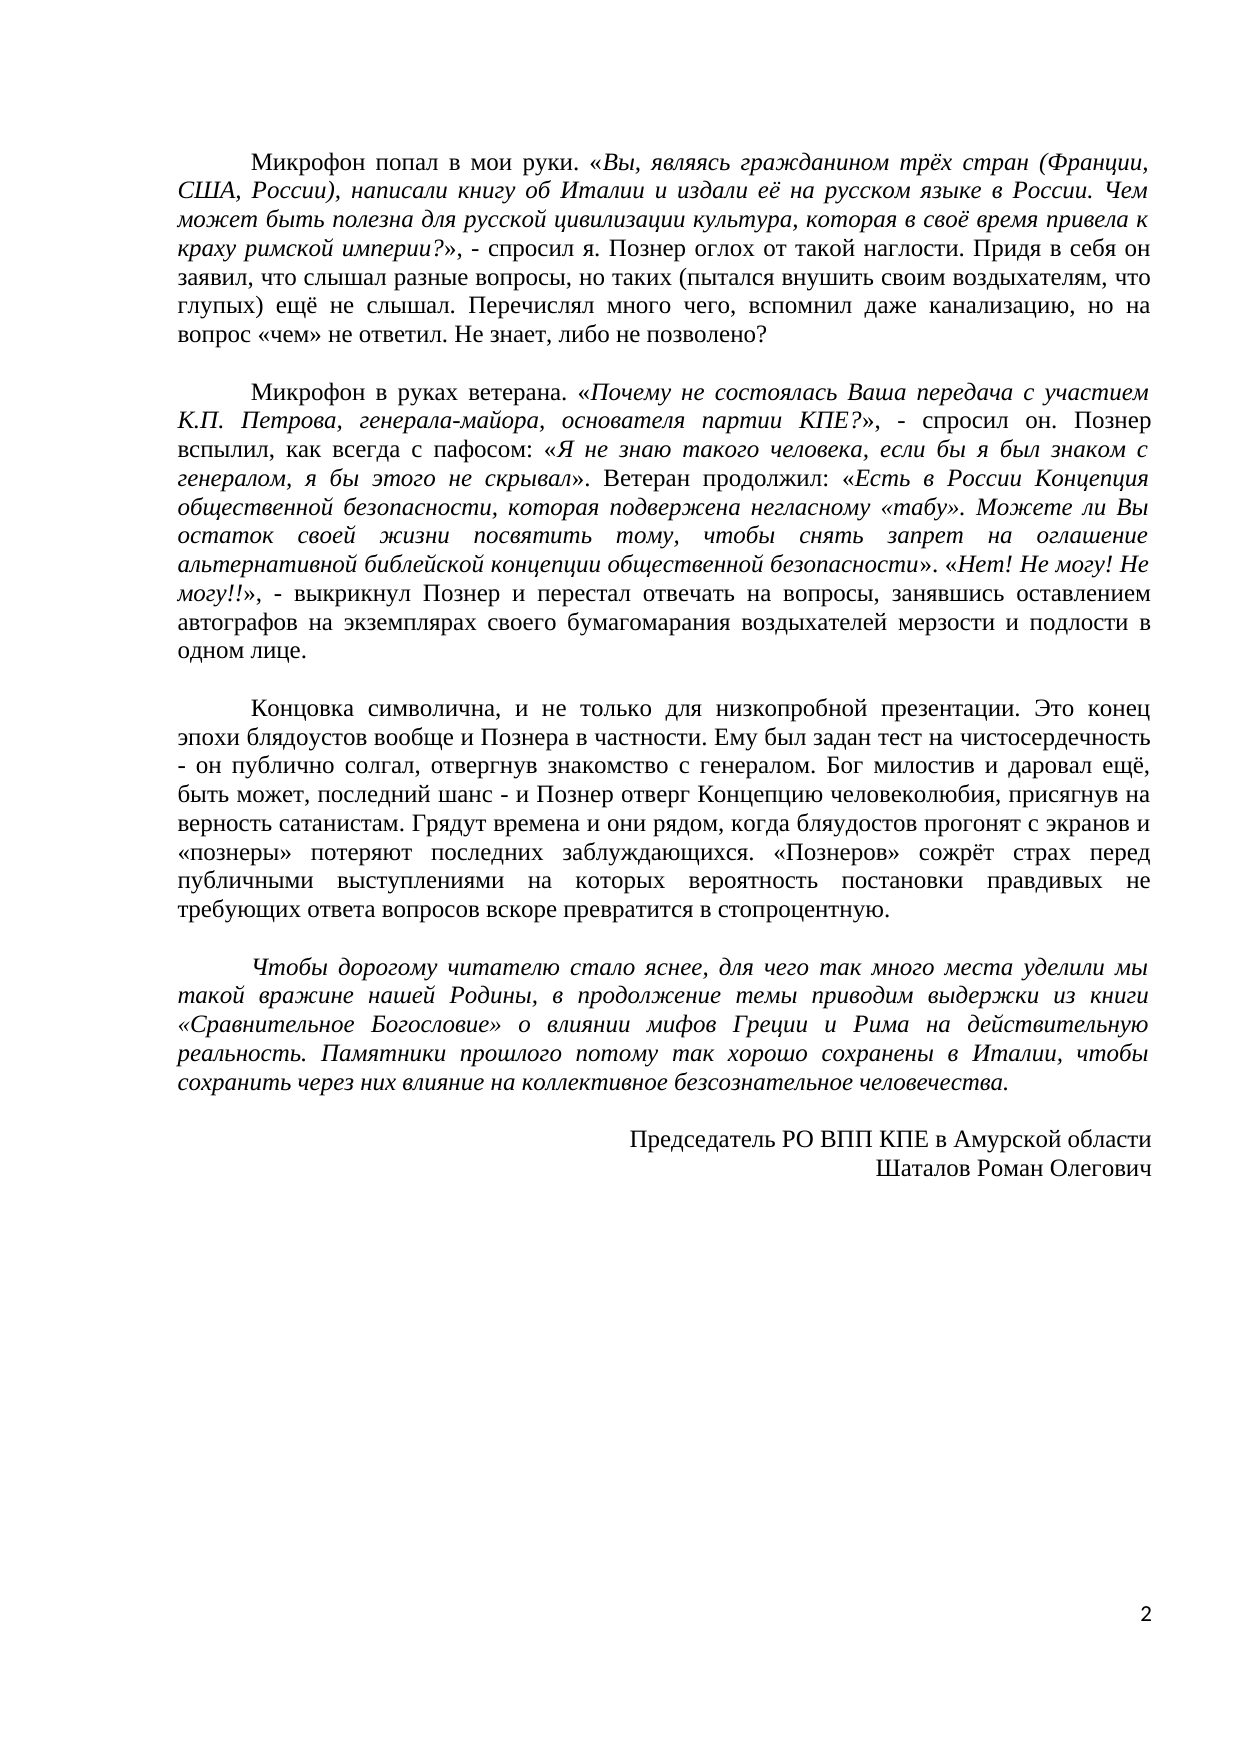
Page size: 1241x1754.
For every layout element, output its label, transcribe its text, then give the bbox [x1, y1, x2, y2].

text Микрофон в руках ветерана. «Почему не состоялась Ваша передача с участием К.П. Петрова, генерала-майора, основателя партии КПЕ?», - спросил он. Познер вспылил, как всегда с пафосом: «Я не знаю такого человека, если бы я был знаком с генералом, я бы этого не скрывал». Ветеран продолжил: «Есть в России Концепция общественной безопасности, которая подвержена негласному «табу». Можете ли Вы остаток своей жизни посвятить тому, чтобы снять запрет на оглашение альтернативной библейской концепции общественной безопасности». «Нет! Не могу! Не могу!!», - выкрикнул Познер и перестал отвечать на вопросы, занявшись оставлением автографов на экземплярах своего бумагомарания воздыхателей мерзости и подлости в одном лице. [177, 377, 1152, 664]
text Чтобы дорогому читателю стало яснее, для чего так много места уделили мы такой вражине нашей Родины, в продолжение темы приводим выдержки из книги «Сравнительное Богословие» о влиянии мифов Греции и Рима на действительную реальность. Памятники прошлого потому так хорошо сохранены в Италии, чтобы сохранить через них влияние на коллективное безсознательное человечества. [177, 952, 1152, 1096]
text Микрофон попал в мои руки. «Вы, являясь гражданином трёх стран (Франции, США, России), написали книгу об Италии и издали её на русском языке в России. Чем может быть полезна для русской цивилизации культура, которая в своё время привела к краху римской империи?», - спросил я. Познер оглох от такой наглости. Придя в себя он заявил, что слышал разные вопросы, но таких (пытался внушить своим воздыхателям, что глупых) ещё не слышал. Перечислял много чего, вспомнил даже канализацию, но на вопрос «чем» не ответил. Не знает, либо не позволено? [177, 147, 1152, 348]
text Шаталов Роман Олегович [177, 1153, 1152, 1182]
text Концовка символична, и не только для низкопробной презентации. Это конец эпохи блядоустов вообще и Познера в частности. Ему был задан тест на чистосердечность - он публично солгал, отвергнув знакомство с генералом. Бог милостив и даровал ещё, быть может, последний шанс - и Познер отверг Концепцию человеколюбия, присягнув на верность сатанистам. Грядут времена и они рядом, когда бляудостов прогонят с экранов и «познеры» потеряют последних заблуждающихся. «Познеров» сожрёт страх перед публичными выступлениями на которых вероятность постановки правдивых не требующих ответа вопросов вскоре превратится в стопроцентную. [177, 693, 1152, 923]
text Председатель РО ВПП КПЕ в Амурской области [177, 1124, 1152, 1153]
